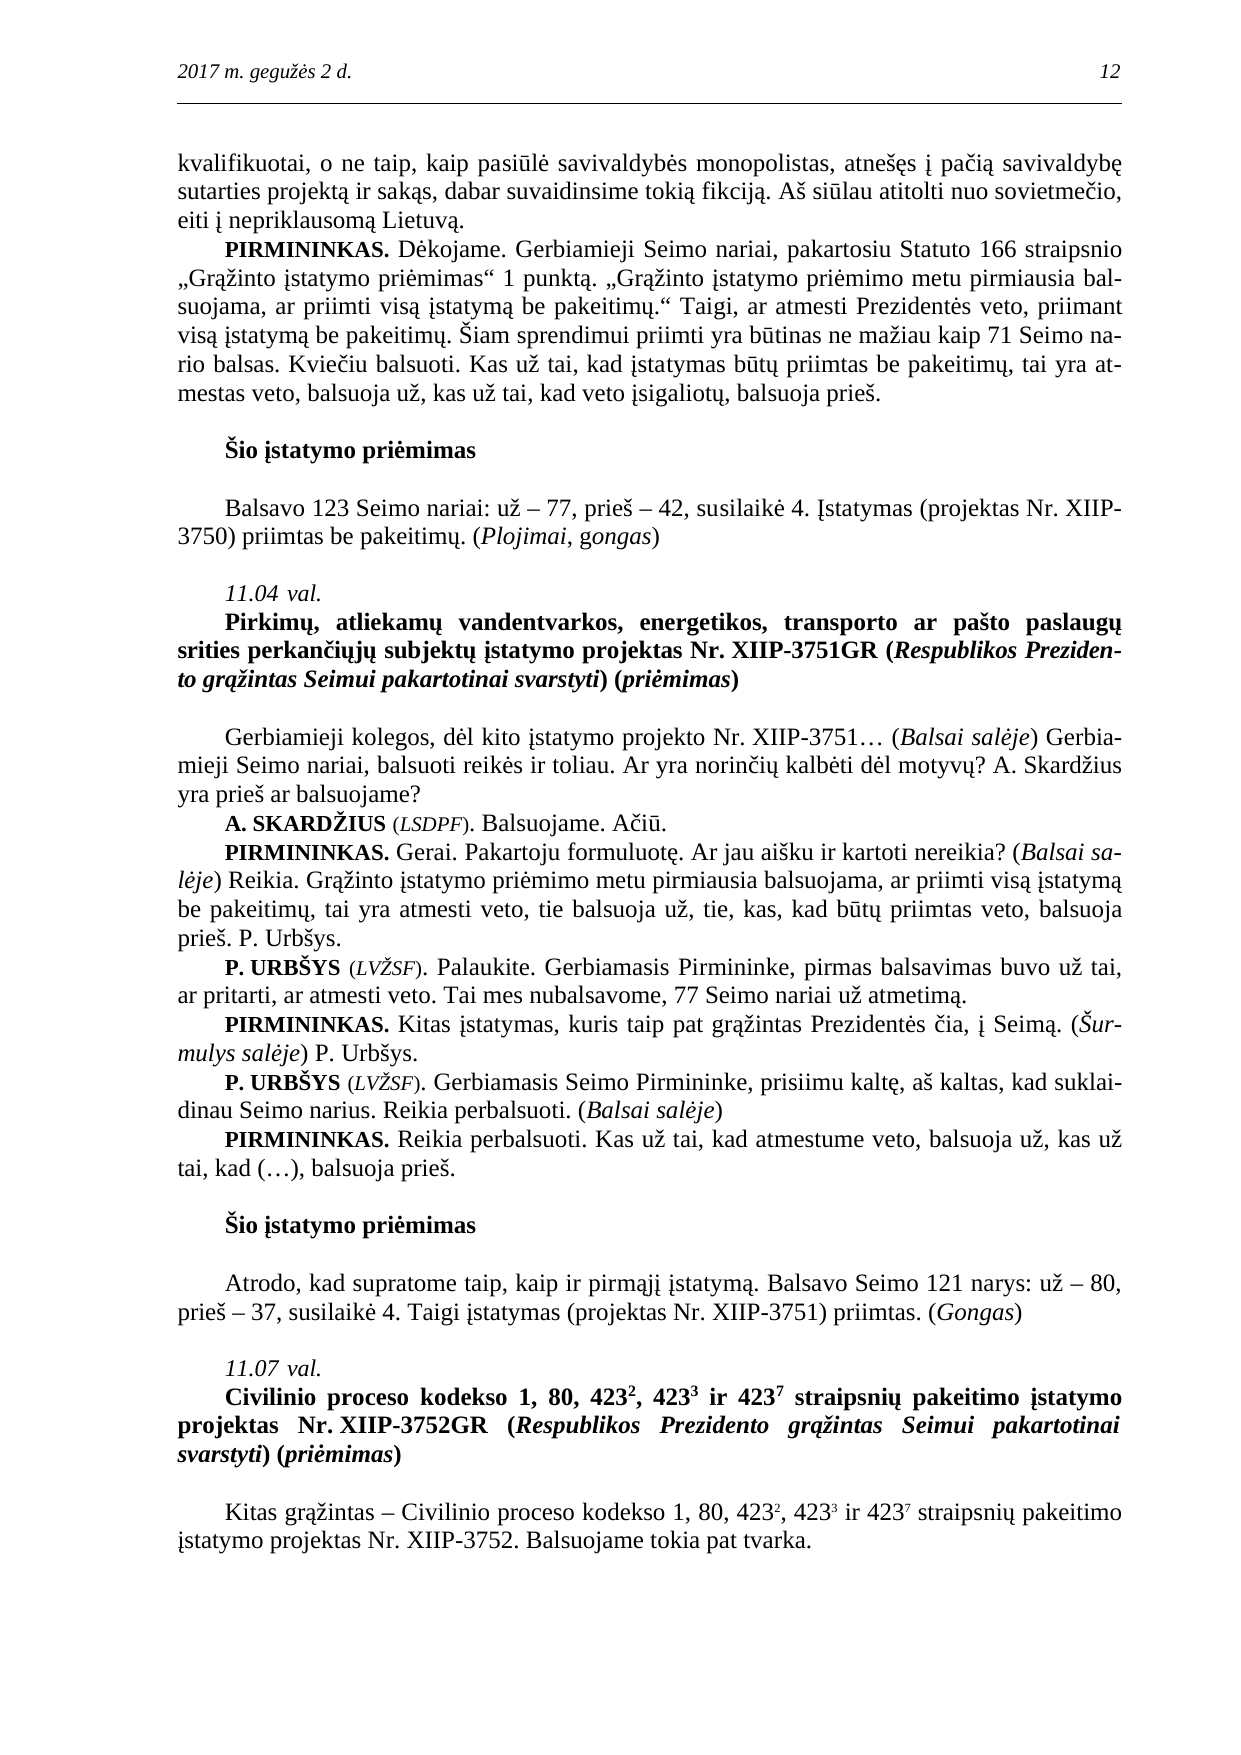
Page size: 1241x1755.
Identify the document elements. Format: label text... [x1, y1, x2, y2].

text Ci­vi­li­nio pro­ce­so ko­dek­so 1, 80, 4232, 4233 ir 4237 straips­nių pa­kei­ti­mo įsta­ty­mo pro­jek­tas Nr. XIIP-3752GR (Res­pub­li­kos Pre­zi­den­to grą­žin­tas Sei­mui pa­kar­to­ti­nai svarsty­ti) (pri­ėmi­mas) [177, 1382, 1122, 1468]
text Ger­bia­mie­ji ko­le­gos, dėl ki­to įsta­ty­mo pro­jek­to Nr. XIIP-3751… (Bal­sai sa­lė­je) Ger­bia­mie­ji Sei­mo na­riai, bal­suo­ti rei­kės ir to­liau. Ar yra no­rin­čių kal­bė­ti dėl mo­ty­vų? A. Skar­džius yra prieš ar bal­suo­ja­me? [177, 722, 1122, 808]
text A. SKARDŽIUS (LSDPF). Bal­suo­ja­me. Ačiū. [177, 808, 1122, 837]
text PIRMININKAS. Ki­tas įsta­ty­mas, ku­ris taip pat grą­žin­tas Pre­zi­den­tės čia, į Sei­mą. (Šur­mu­lys sa­lė­je) P. Urb­šys. [177, 1009, 1122, 1067]
text Ki­tas grą­žin­tas – Ci­vi­li­nio pro­ce­so ko­dek­so 1, 80, 4232, 4233 ir 4237 straips­nių pa­kei­ti­mo įsta­ty­mo pro­jek­tas Nr. XIIP-3752. Bal­suo­ja­me to­kia pat tvar­ka. [177, 1497, 1122, 1554]
text Pir­ki­mų, at­lie­ka­mų van­dent­var­kos, ener­ge­ti­kos, trans­por­to ar paš­to pa­slau­gų srities per­kan­čių­jų sub­jek­tų įsta­ty­mo pro­jek­tas Nr. XIIP-3751GR (Res­pub­li­kos Preziden­to grą­žin­tas Sei­mui pa­kar­to­ti­nai svars­ty­ti) (pri­ėmi­mas) [177, 607, 1122, 693]
text P. URBŠYS (LVŽSF). Ger­bia­ma­sis Sei­mo Pir­mi­nin­ke, pri­si­i­mu kal­tę, aš kal­tas, kad su­klai­di­nau Sei­mo na­rius. Rei­kia per­bal­suo­ti. (Bal­sai sa­lė­je) [177, 1067, 1122, 1124]
text 11.04 val. [224, 579, 1122, 607]
text Bal­sa­vo 123 Sei­mo na­riai: už – 77, prieš – 42, su­si­lai­kė 4. Įsta­ty­mas (pro­jek­tas Nr. XIIP-3750) pri­im­tas be pa­kei­ti­mų. (Plo­ji­mai, gon­gas) [177, 493, 1122, 550]
text PIRMININKAS. Ge­rai. Pa­kar­to­ju for­mu­luo­tę. Ar jau aiš­ku ir kar­to­ti ne­rei­kia? (Bal­sai sa­lė­je) Rei­kia. Grą­žin­to įsta­ty­mo pri­ėmi­mo me­tu pir­miau­sia bal­suo­ja­ma, ar pri­im­ti vi­są įsta­ty­mą be pa­kei­ti­mų, tai yra at­mes­ti ve­to, tie bal­suo­ja už, tie, kas, kad bū­tų pri­im­tas ve­to, bal­suo­ja prieš. P. Urb­šys. [177, 837, 1122, 952]
text At­ro­do, kad su­pra­to­me taip, kaip ir pir­mą­jį įsta­ty­mą. Bal­sa­vo Sei­mo 121 na­rys: už – 80, prieš – 37, su­si­lai­kė 4. Tai­gi įsta­ty­mas (pro­jek­tas Nr. XIIP-3751) pri­im­tas. (Gon­gas) [177, 1268, 1122, 1325]
text PIRMININKAS. Dė­ko­ja­me. Ger­bia­mie­ji Sei­mo na­riai, pa­kar­to­siu Sta­tu­to 166 straips­nio „Grą­žin­to įsta­ty­mo pri­ėmi­mas“ 1 punk­tą. „Grą­žin­to įsta­ty­mo pri­ėmi­mo me­tu pir­miau­sia bal­suo­ja­ma, ar pri­im­ti vi­są įsta­ty­mą be pa­kei­ti­mų.“ Tai­gi, ar at­mes­ti Pre­zi­den­tės ve­to, pri­imant vi­są įsta­ty­mą be pa­kei­ti­mų. Šiam spren­di­mui pri­im­ti yra bū­ti­nas ne ma­žiau kaip 71 Sei­mo na­rio bal­sas. Kvie­čiu bal­suo­ti. Kas už tai, kad įsta­ty­mas bū­tų pri­im­tas be pa­kei­ti­mų, tai yra at­mes­tas ve­to, bal­suo­ja už, kas už tai, kad ve­to įsi­ga­lio­tų, bal­suo­ja prieš. [177, 234, 1122, 406]
text P. URBŠYS (LVŽSF). Pa­lau­ki­te. Ger­bia­ma­sis Pir­mi­nin­ke, pir­mas bal­sa­vi­mas bu­vo už tai, ar pri­tar­ti, ar at­mes­ti ve­to. Tai mes nu­bal­sa­vo­me, 77 Sei­mo na­riai už at­me­ti­mą. [177, 952, 1122, 1009]
text Šio įsta­ty­mo pri­ėmi­mas [177, 1210, 1122, 1239]
text kva­li­fi­kuo­tai, o ne taip, kaip pa­siū­lė sa­vi­val­dy­bės mo­no­po­lis­tas, at­ne­šęs į pa­čią sa­vi­val­dy­bę su­tar­ties pro­jek­tą ir sa­kąs, da­bar su­vai­din­si­me to­kią fik­ci­ją. Aš siū­lau ati­tol­ti nuo so­viet­me­čio, ei­ti į ne­pri­klau­so­mą Lie­tu­vą. [177, 148, 1122, 234]
text Šio įsta­ty­mo pri­ėmi­mas [177, 435, 1122, 464]
text PIRMININKAS. Rei­kia per­bal­suo­ti. Kas už tai, kad at­mes­tu­me ve­to, bal­suo­ja už, kas už tai, kad (…), bal­suo­ja prieš. [177, 1124, 1122, 1182]
text 11.07 val. [224, 1354, 1122, 1382]
